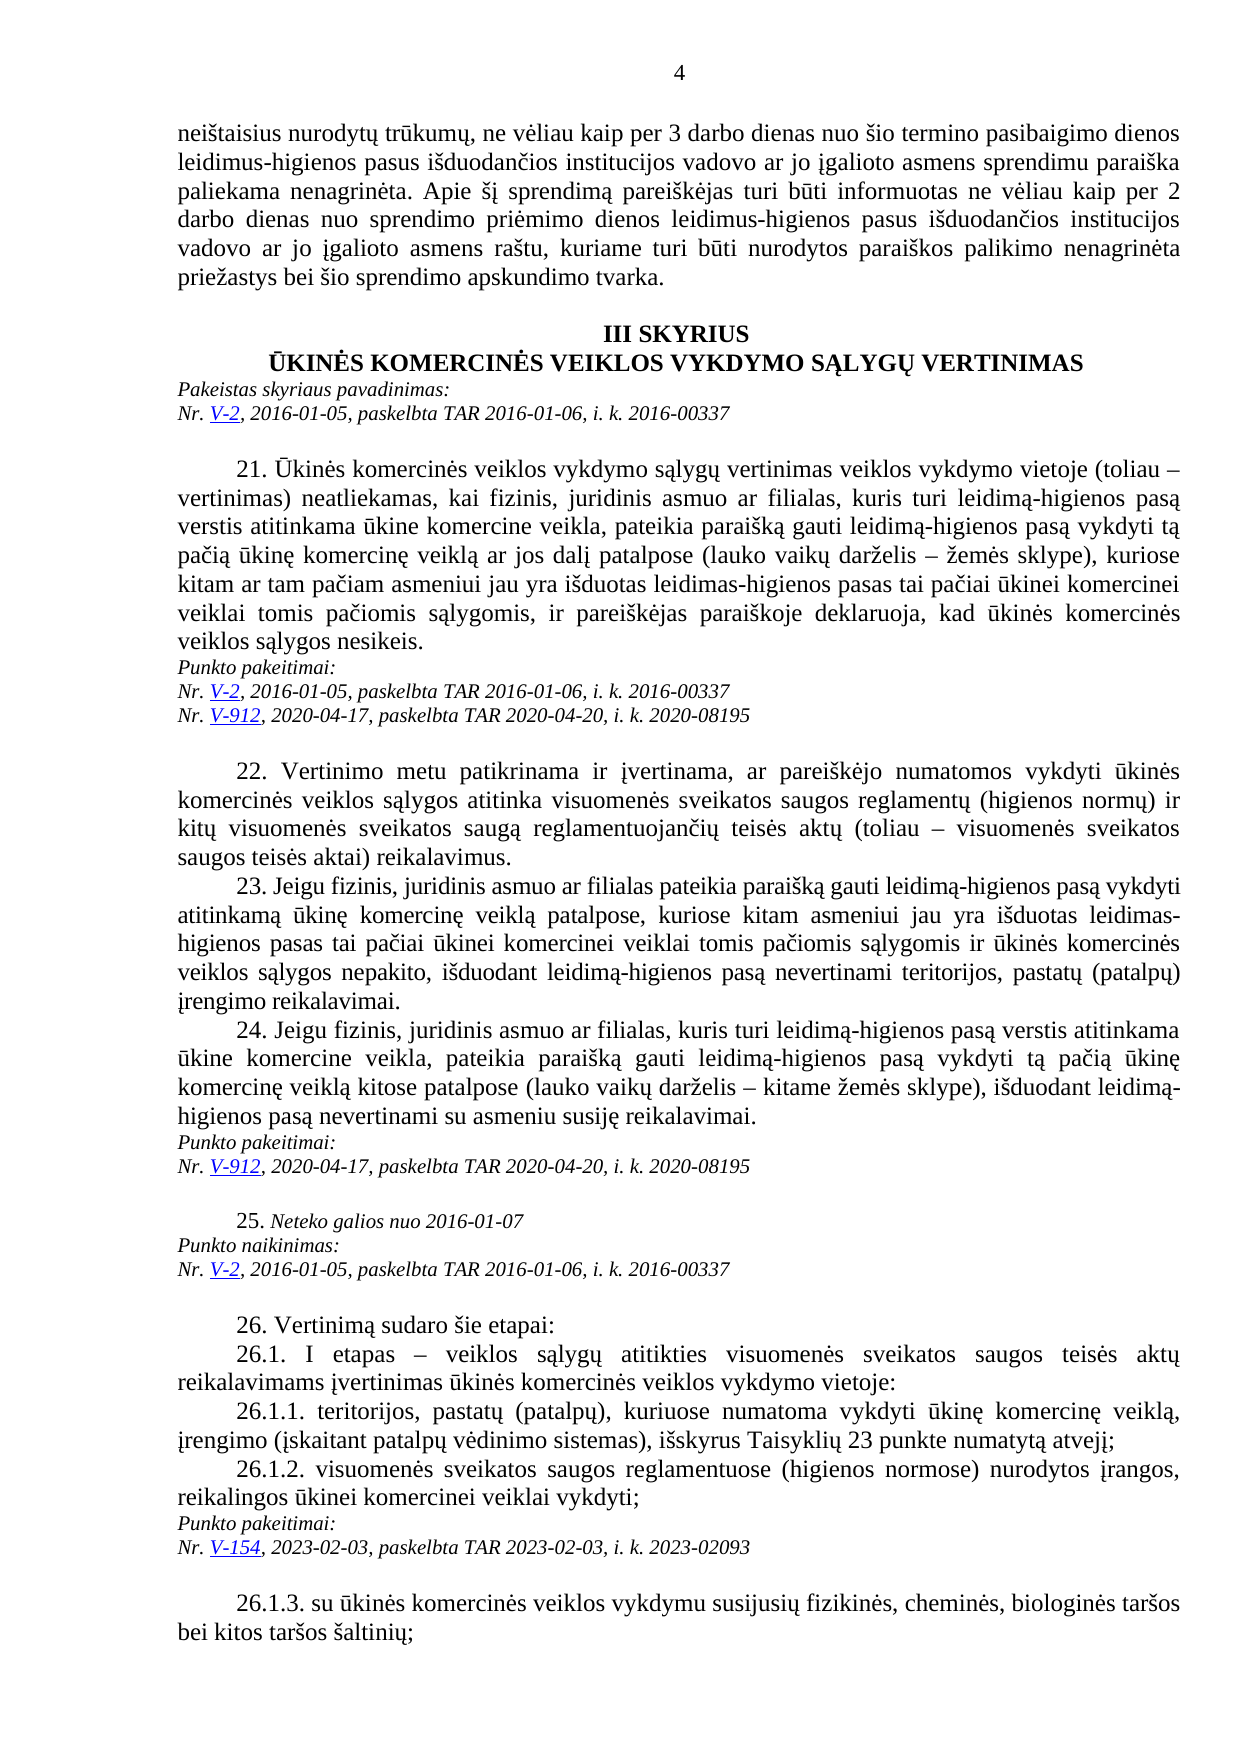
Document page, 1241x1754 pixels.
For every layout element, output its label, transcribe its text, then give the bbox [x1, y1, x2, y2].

text neištaisius nurodytų trūkumų, ne vėliau kaip per 3 darbo dienas nuo šio termino pasibaigimo dienos leidimus-higienos pasus išduodančios institucijos vadovo ar jo įgalioto asmens sprendimu paraiška paliekama nenagrinėta. Apie šį sprendimą pareiškėjas turi būti informuotas ne vėliau kaip per 2 darbo dienas nuo sprendimo priėmimo dienos leidimus-higienos pasus išduodančios institucijos vadovo ar jo įgalioto asmens raštu, kuriame turi būti nurodytos paraiškos palikimo nenagrinėta priežastys bei šio sprendimo apskundimo tvarka. [177, 118, 1181, 291]
text Punkto pakeitimai: [177, 1511, 1181, 1535]
text 24. Jeigu fizinis, juridinis asmuo ar filialas, kuris turi leidimą-higienos pasą verstis atitinkama ūkine komercine veikla, pateikia paraišką gauti leidimą-higienos pasą vykdyti tą pačią ūkinę komercinę veiklą kitose patalpose (lauko vaikų darželis – kitame žemės sklype), išduodant leidimą-higienos pasą nevertinami su asmeniu susiję reikalavimai. [177, 1015, 1181, 1130]
text Nr. V-154, 2023-02-03, paskelbta TAR 2023-02-03, i. k. 2023-02093 [177, 1535, 1181, 1559]
text Punkto naikinimas: [177, 1233, 1181, 1257]
text Nr. V-2, 2016-01-05, paskelbta TAR 2016-01-06, i. k. 2016-00337 [177, 679, 1181, 703]
text Nr. V-2, 2016-01-05, paskelbta TAR 2016-01-06, i. k. 2016-00337 [177, 1257, 1181, 1281]
text III SKYRIUS [177, 319, 1181, 348]
text Nr. V-912, 2020-04-17, paskelbta TAR 2020-04-20, i. k. 2020-08195 [177, 703, 1181, 727]
text Nr. V-912, 2020-04-17, paskelbta TAR 2020-04-20, i. k. 2020-08195 [177, 1154, 1181, 1178]
text 26. Vertinimą sudaro šie etapai: [177, 1310, 1181, 1339]
text 25. Neteko galios nuo 2016-01-07 [177, 1207, 1181, 1233]
text 26.1.2. visuomenės sveikatos saugos reglamentuose (higienos normose) nurodytos įrangos, reikalingos ūkinei komercinei veiklai vykdyti; [177, 1454, 1181, 1511]
text Pakeistas skyriaus pavadinimas: [177, 377, 1181, 401]
text Nr. V-2, 2016-01-05, paskelbta TAR 2016-01-06, i. k. 2016-00337 [177, 401, 1181, 425]
text 26.1.3. su ūkinės komercinės veiklos vykdymu susijusių fizikinės, cheminės, biologinės taršos bei kitos taršos šaltinių; [177, 1588, 1181, 1646]
text 23. Jeigu fizinis, juridinis asmuo ar filialas pateikia paraišką gauti leidimą-higienos pasą vykdyti atitinkamą ūkinę komercinę veiklą patalpose, kuriose kitam asmeniui jau yra išduotas leidimas-higienos pasas tai pačiai ūkinei komercinei veiklai tomis pačiomis sąlygomis ir ūkinės komercinės veiklos sąlygos nepakito, išduodant leidimą-higienos pasą nevertinami teritorijos, pastatų (patalpų) įrengimo reikalavimai. [177, 871, 1181, 1015]
text Punkto pakeitimai: [177, 1130, 1181, 1154]
text 26.1. I etapas – veiklos sąlygų atitikties visuomenės sveikatos saugos teisės aktų reikalavimams įvertinimas ūkinės komercinės veiklos vykdymo vietoje: [177, 1339, 1181, 1396]
text 22. Vertinimo metu patikrinama ir įvertinama, ar pareiškėjo numatomos vykdyti ūkinės komercinės veiklos sąlygos atitinka visuomenės sveikatos saugos reglamentų (higienos normų) ir kitų visuomenės sveikatos saugą reglamentuojančių teisės aktų (toliau – visuomenės sveikatos saugos teisės aktai) reikalavimus. [177, 756, 1181, 871]
text Punkto pakeitimai: [177, 655, 1181, 679]
text 26.1.1. teritorijos, pastatų (patalpų), kuriuose numatoma vykdyti ūkinę komercinę veiklą, įrengimo (įskaitant patalpų vėdinimo sistemas), išskyrus Taisyklių 23 punkte numatytą atvejį; [177, 1396, 1181, 1454]
text 21. Ūkinės komercinės veiklos vykdymo sąlygų vertinimas veiklos vykdymo vietoje (toliau – vertinimas) neatliekamas, kai fizinis, juridinis asmuo ar filialas, kuris turi leidimą-higienos pasą verstis atitinkama ūkine komercine veikla, pateikia paraišką gauti leidimą-higienos pasą vykdyti tą pačią ūkinę komercinę veiklą ar jos dalį patalpose (lauko vaikų darželis – žemės sklype), kuriose kitam ar tam pačiam asmeniui jau yra išduotas leidimas-higienos pasas tai pačiai ūkinei komercinei veiklai tomis pačiomis sąlygomis, ir pareiškėjas paraiškoje deklaruoja, kad ūkinės komercinės veiklos sąlygos nesikeis. [177, 454, 1181, 655]
text ŪKINĖS KOMERCINĖS VEIKLOS VYKDYMO SĄLYGŲ VERTINIMAS [177, 348, 1181, 377]
